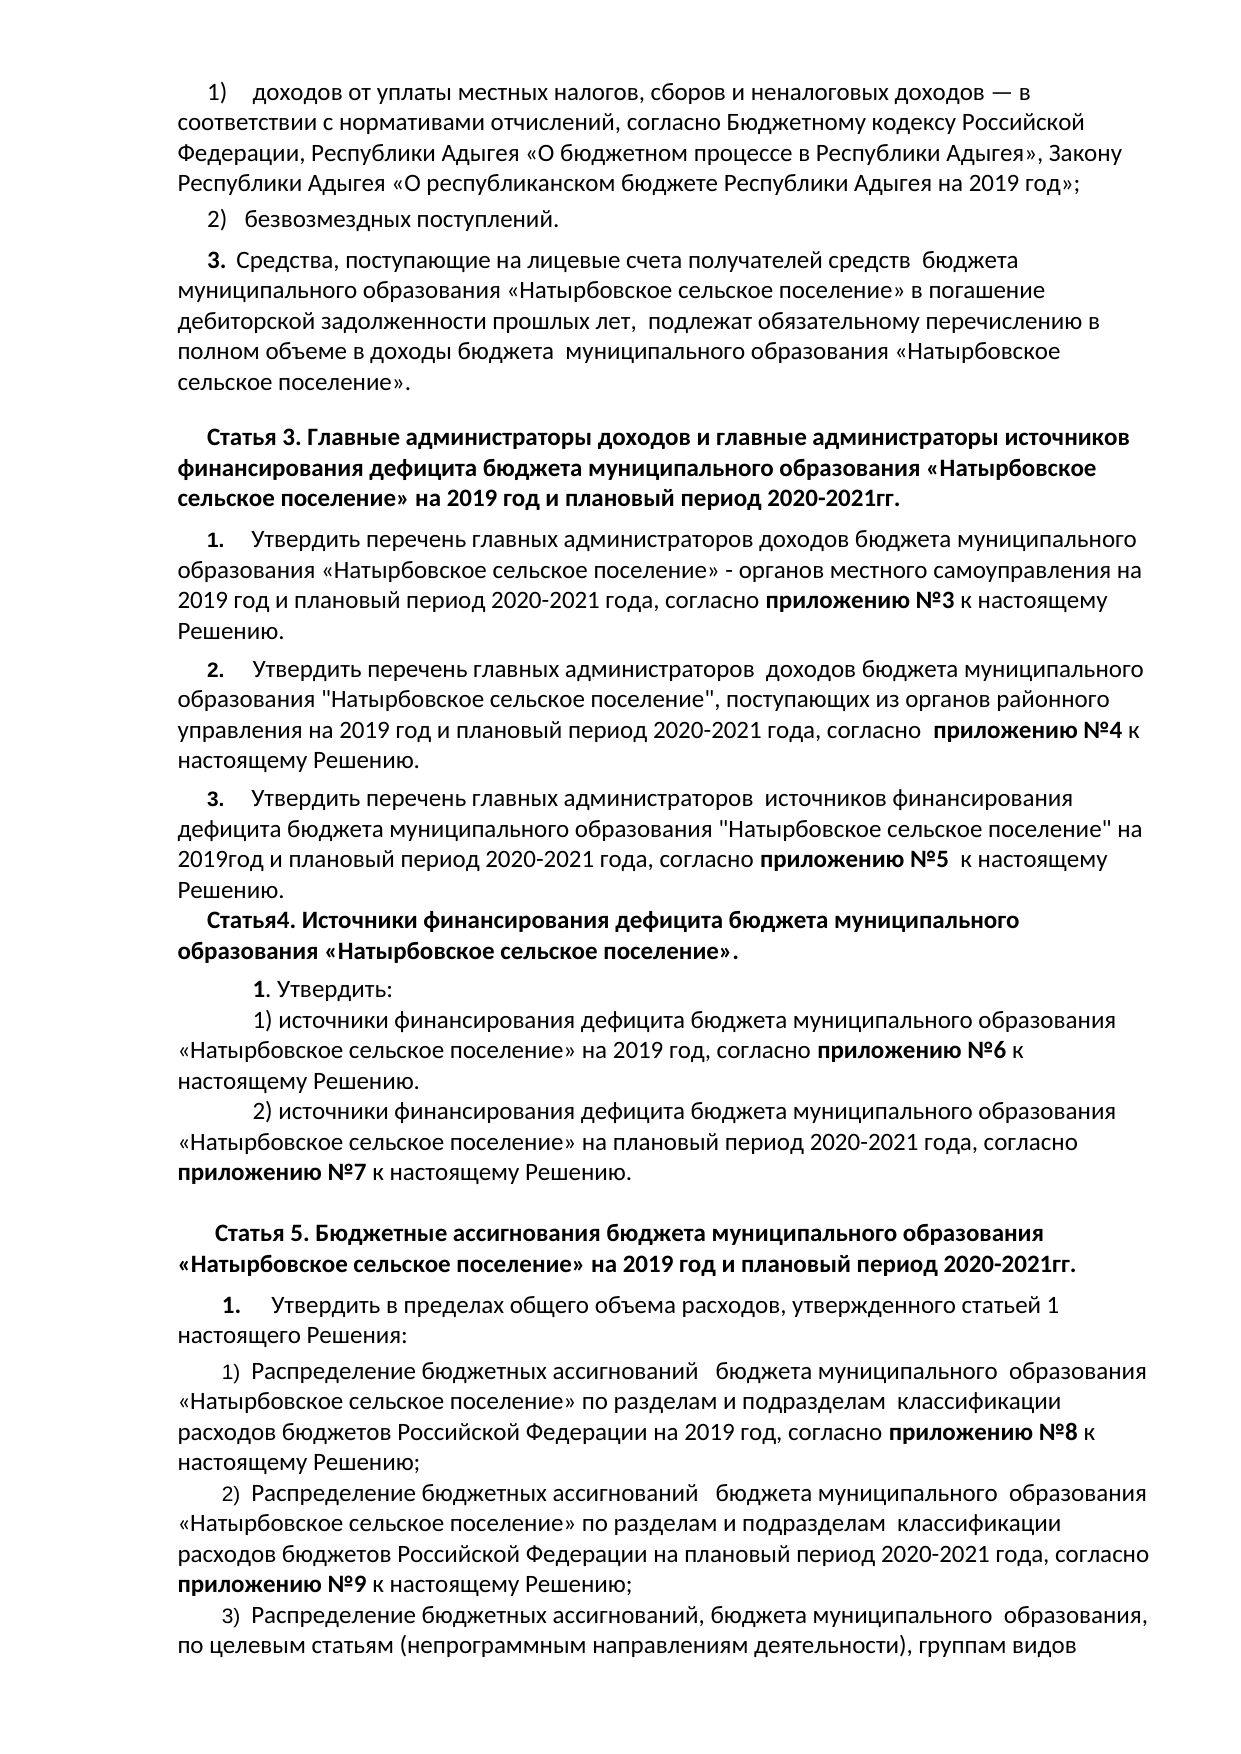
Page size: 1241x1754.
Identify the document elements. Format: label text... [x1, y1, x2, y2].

text 1) источники финансирования дефицита бюджета муниципального образования «Натырбовское сельское поселение» на 2019 год, согласно приложению №6 к настоящему Решению. [177, 1004, 1152, 1095]
list Распределение бюджетных ассигнований бюджета муниципального образования «Натырбовское сельское поселение» по разделам и подразделам классификации расходов бюджетов Российской Федерации на плановый период 2020-2021 года, согласно приложению №9 к настоящему Решению; [177, 1477, 1152, 1599]
list Утвердить перечень главных администраторов доходов бюджета муниципального образования «Натырбовское сельское поселение» - органов местного самоуправления на 2019 год и плановый период 2020-2021 года, согласно приложению №3 к настоящему Решению. [177, 523, 1152, 645]
list Распределение бюджетных ассигнований бюджета муниципального образования «Натырбовское сельское поселение» по разделам и подразделам классификации расходов бюджетов Российской Федерации на 2019 год, согласно приложению №8 к настоящему Решению; [177, 1355, 1152, 1477]
list Утвердить перечень главных администраторов источников финансирования дефицита бюджета муниципального образования "Натырбовское сельское поселение" на 2019год и плановый период 2020-2021 года, согласно приложению №5 к настоящему Решению. [177, 783, 1152, 905]
list Средства, поступающие на лицевые счета получателей средств бюджета муниципального образования «Натырбовское сельское поселение» в погашение дебиторской задолженности прошлых лет, подлежат обязательному перечислению в полном объеме в доходы бюджета муниципального образования «Натырбовское сельское поселение». [177, 244, 1152, 396]
list Утвердить перечень главных администраторов доходов бюджета муниципального образования "Натырбовское сельское поселение", поступающих из органов районного управления на 2019 год и плановый период 2020-2021 года, согласно приложению №4 к настоящему Решению. [177, 653, 1152, 775]
text 2) источники финансирования дефицита бюджета муниципального образования «Натырбовское сельское поселение» на плановый период 2020-2021 года, согласно приложению №7 к настоящему Решению. [177, 1095, 1152, 1187]
text Статья 5. Бюджетные ассигнования бюджета муниципального образования «Натырбовское сельское поселение» на 2019 год и плановый период 2020-2021гг. [177, 1217, 1152, 1278]
list безвозмездных поступлений. [207, 203, 1152, 234]
list Утвердить в пределах общего объема расходов, утвержденного статьей 1 настоящего Решения: [177, 1289, 1152, 1350]
list доходов от уплаты местных налогов, сборов и неналоговых доходов — в соответствии с нормативами отчислений, согласно Бюджетному кодексу Российской Федерации, Республики Адыгея «О бюджетном процессе в Республики Адыгея», Закону Республики Адыгея «О республиканском бюджете Республики Адыгея на 2019 год»; [177, 76, 1152, 198]
list Распределение бюджетных ассигнований, бюджета муниципального образования, по целевым статьям (непрограммным направлениям деятельности), группам видов [177, 1599, 1152, 1660]
text Статья 3. Главные администраторы доходов и главные администраторы источников финансирования дефицита бюджета муниципального образования «Натырбовское сельское поселение» на 2019 год и плановый период 2020-2021гг. [177, 421, 1152, 513]
text 1. Утвердить: [177, 973, 1152, 1004]
text Статья4. Источники финансирования дефицита бюджета муниципального образования «Натырбовское сельское поселение». [177, 905, 1152, 966]
